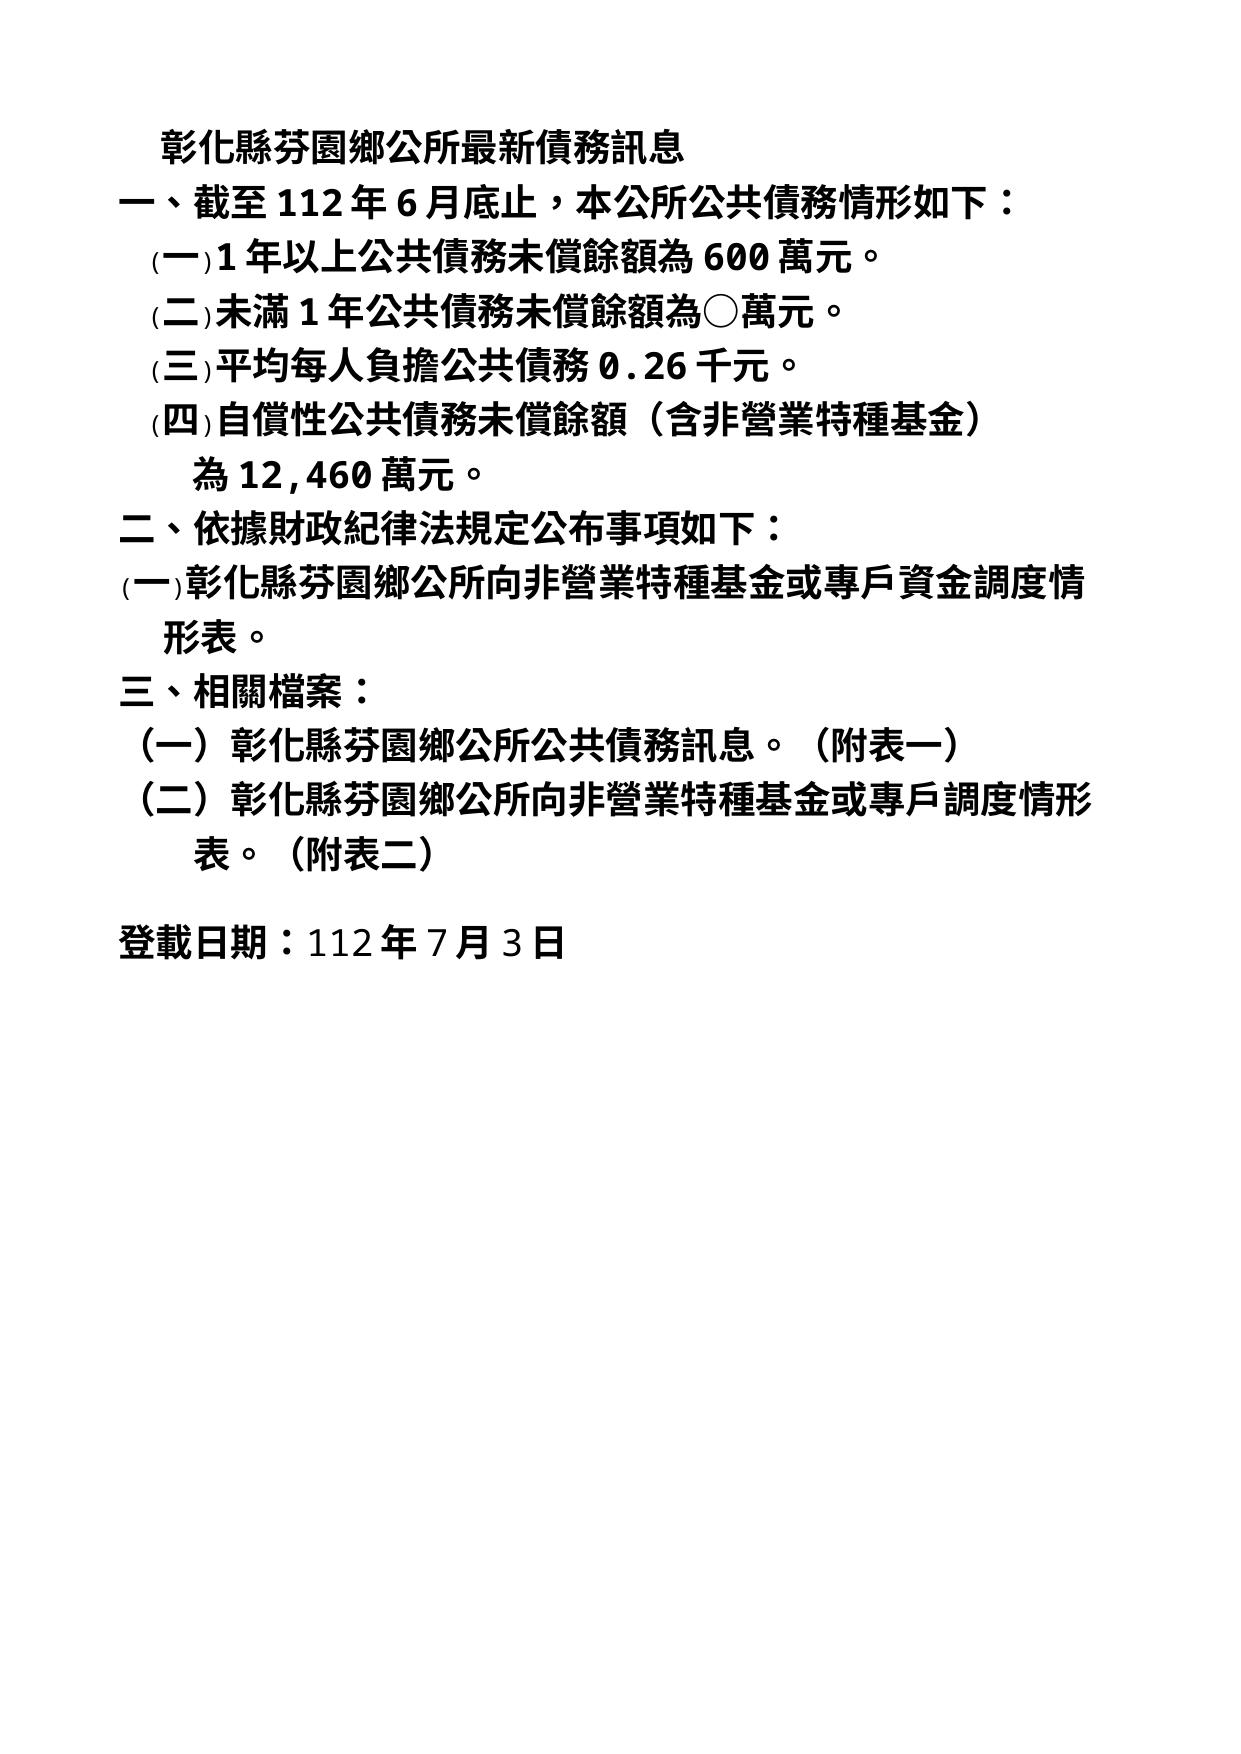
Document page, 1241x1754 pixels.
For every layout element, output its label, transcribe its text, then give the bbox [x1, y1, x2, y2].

text （二）彰化縣芬園鄉公所向非營業特種基金或專戶調度情形 [118, 770, 1122, 825]
text （一）彰化縣芬園鄉公所公共債務訊息。（附表一） [118, 716, 1122, 770]
text 彰化縣芬園鄉公所最新債務訊息 [118, 118, 1122, 172]
text 三、相關檔案： [118, 662, 1122, 716]
text (三)平均每人負擔公共債務0.26千元。 [148, 336, 1122, 390]
text (一)彰化縣芬園鄉公所向非營業特種基金或專戶資金調度情 [118, 553, 1122, 608]
text (一)1年以上公共債務未償餘額為600萬元。 [148, 227, 1122, 281]
text (四)自償性公共債務未償餘額（含非營業特種基金） [148, 390, 1122, 444]
text 二、依據財政紀律法規定公布事項如下： [118, 499, 1122, 553]
text (二)未滿1年公共債務未償餘額為○萬元。 [148, 281, 1122, 336]
text 表。（附表二） [118, 825, 1122, 879]
text 形表。 [118, 608, 1122, 662]
text 為12,460萬元。 [148, 444, 1122, 499]
text 一、截至112年6月底止，本公所公共債務情形如下： [118, 172, 1122, 227]
text 登載日期：112年7月3日 [118, 913, 1122, 967]
